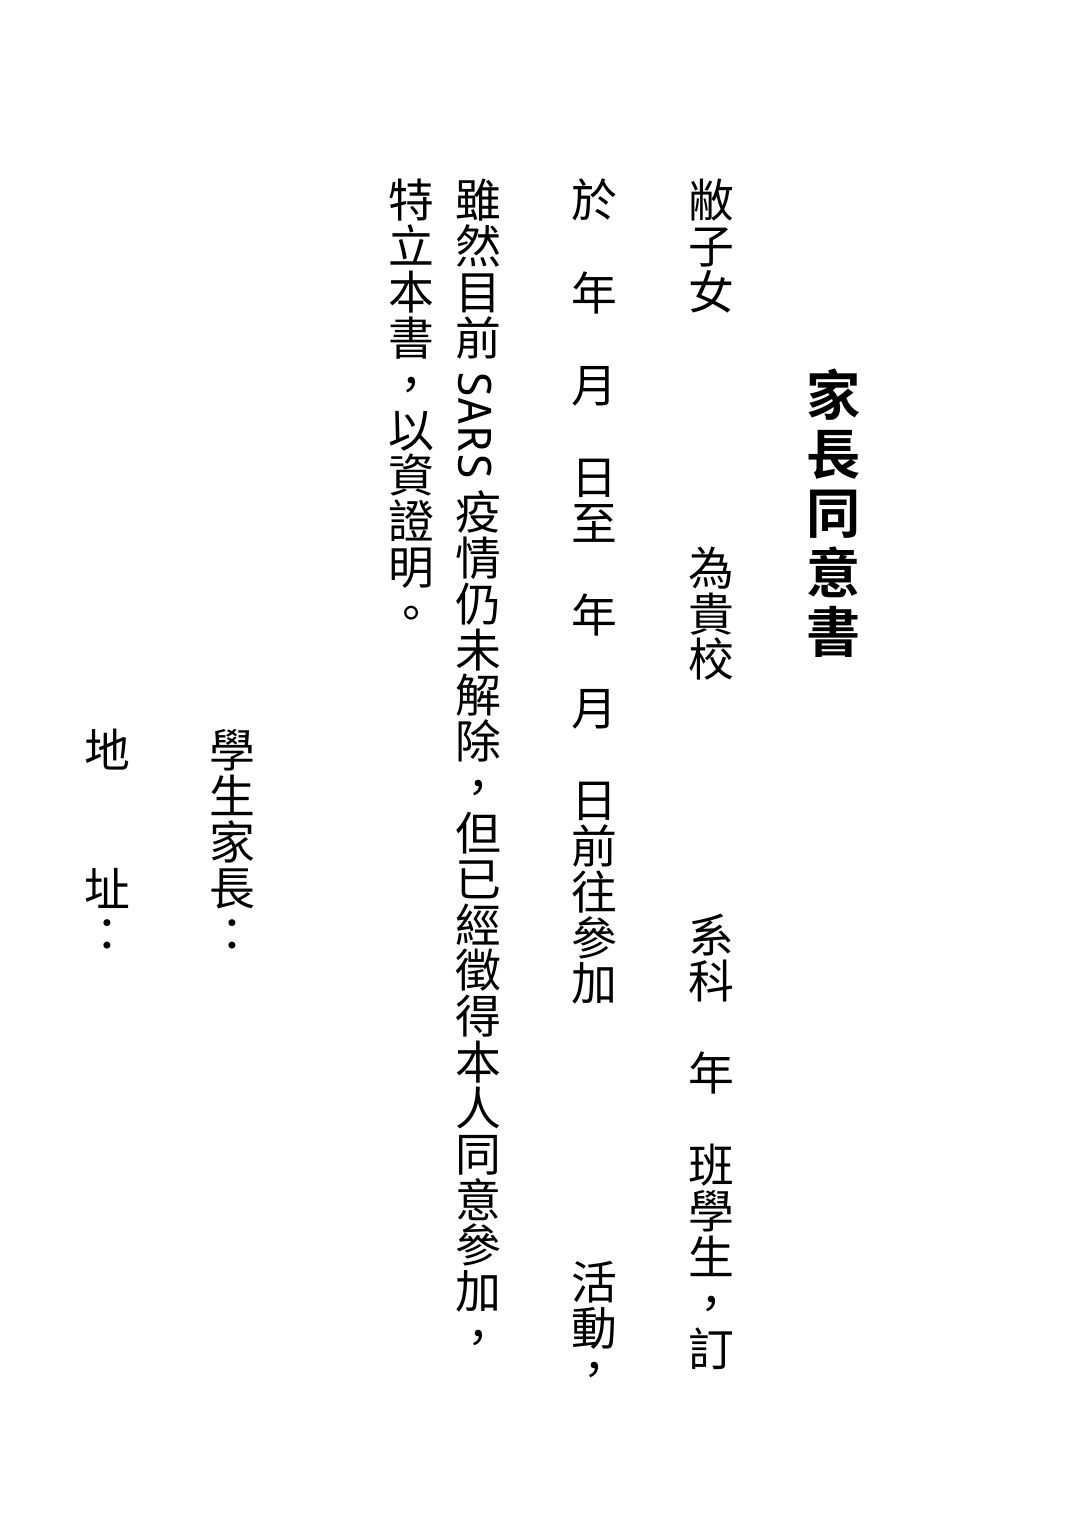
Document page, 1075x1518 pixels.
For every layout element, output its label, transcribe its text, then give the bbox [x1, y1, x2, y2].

text 家長同意書 [794, 177, 873, 1370]
text 於 年 月 日至 年 月 日前往參加 活動， [561, 177, 628, 1370]
text 學生家長： [199, 177, 265, 1370]
text 敝子女 為貴校 系科 年 班學生，訂 [678, 177, 744, 1370]
text 雖然目前SARS疫情仍未解除，但已經徵得本人同意參加，特立本書，以資證明。 [378, 177, 511, 1370]
text 地 址： [74, 177, 141, 1370]
